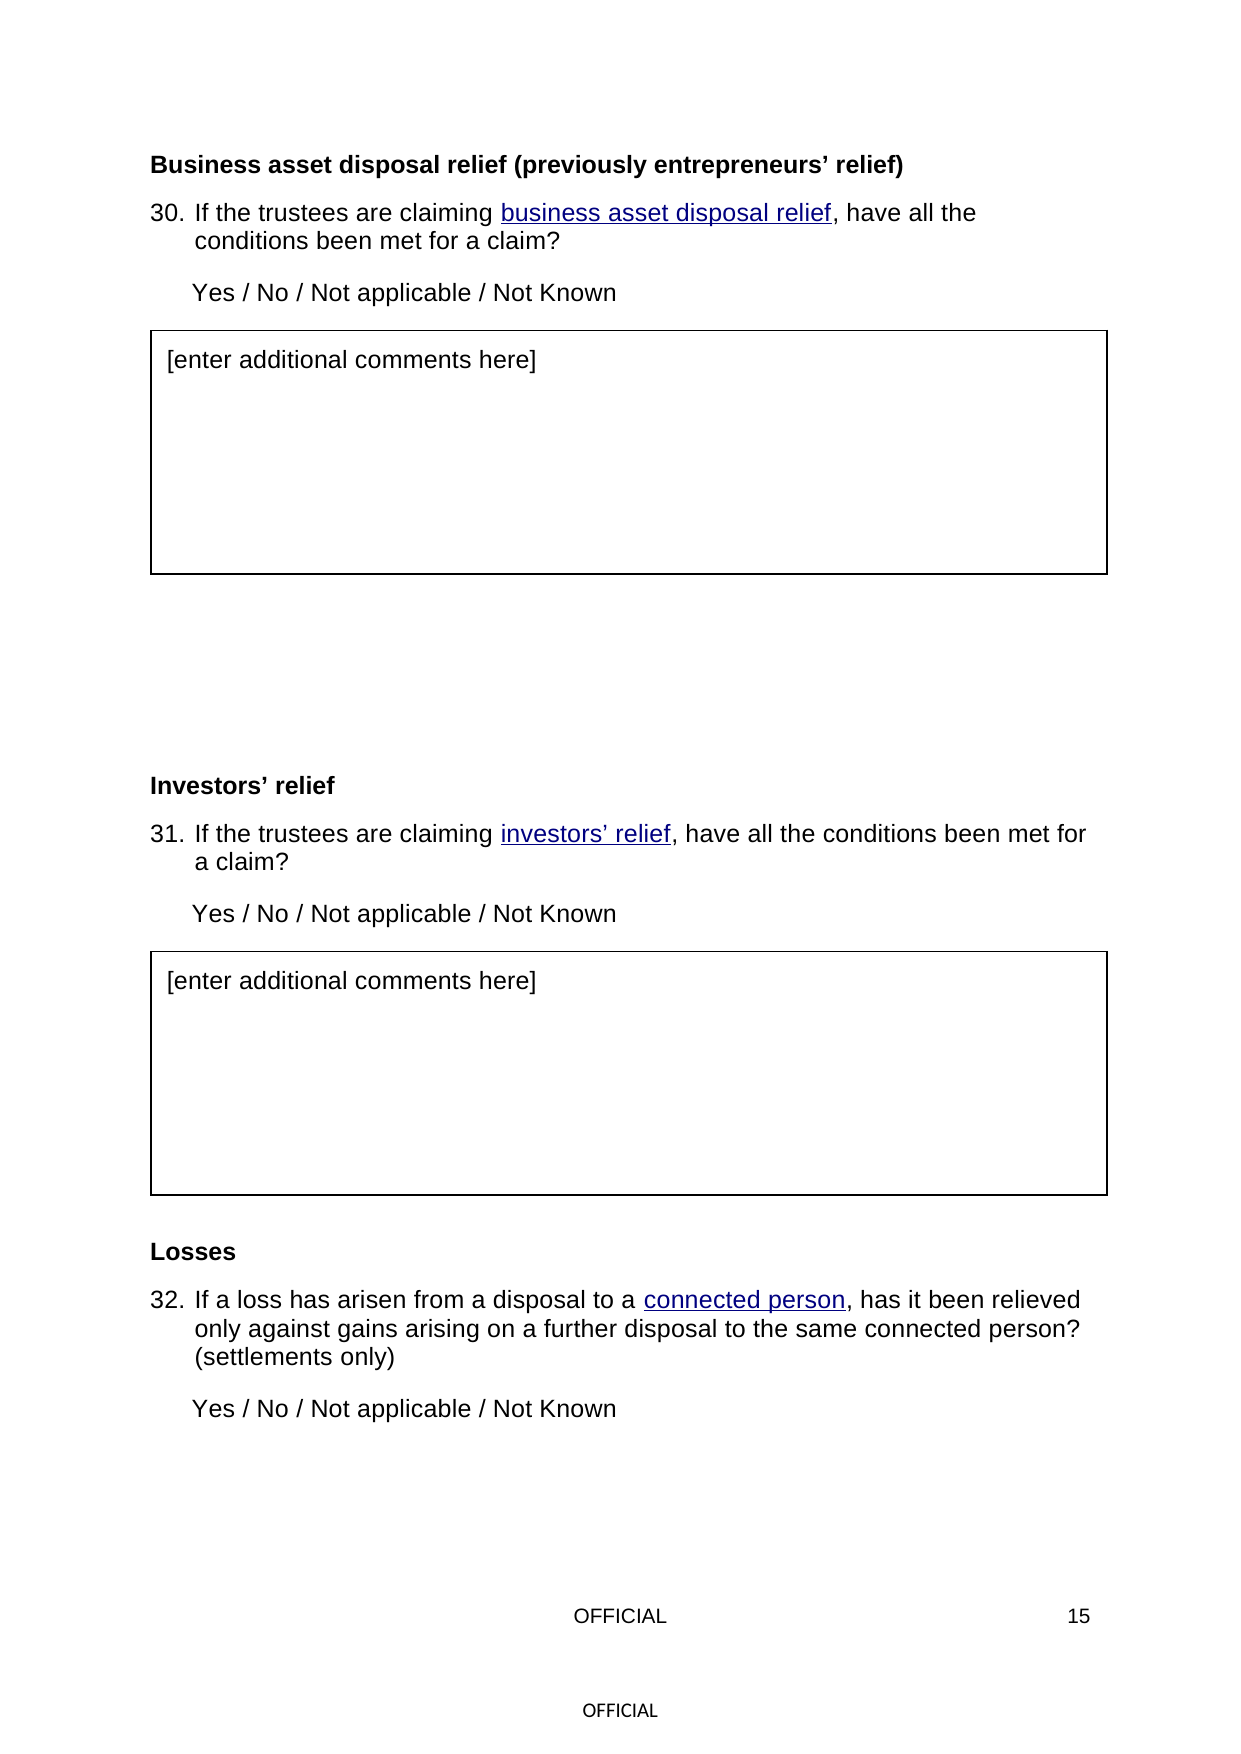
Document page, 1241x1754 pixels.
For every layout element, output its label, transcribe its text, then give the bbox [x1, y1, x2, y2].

subtitle Yes / No / Not applicable / Not Known [191, 278, 1090, 307]
subtitle If a loss has arisen from a disposal to a connected person, has it been relieved only against gains arising on a further disposal to the same connected person? (settlements only) [150, 1285, 1090, 1371]
subtitle Business asset disposal relief (previously entrepreneurs’ relief) [150, 150, 1090, 179]
subtitle Losses [150, 1237, 1090, 1266]
subtitle Investors’ relief [150, 771, 1090, 800]
text [enter additional comments here] [167, 345, 1087, 374]
subtitle Yes / No / Not applicable / Not Known [191, 899, 1090, 928]
text [enter additional comments here] [167, 966, 1087, 995]
subtitle If the trustees are claiming investors’ relief, have all the conditions been met for a claim? [150, 819, 1090, 876]
subtitle Yes / No / Not applicable / Not Known [191, 1394, 1090, 1423]
subtitle If the trustees are claiming business asset disposal relief, have all the conditions been met for a claim? [150, 197, 1090, 255]
